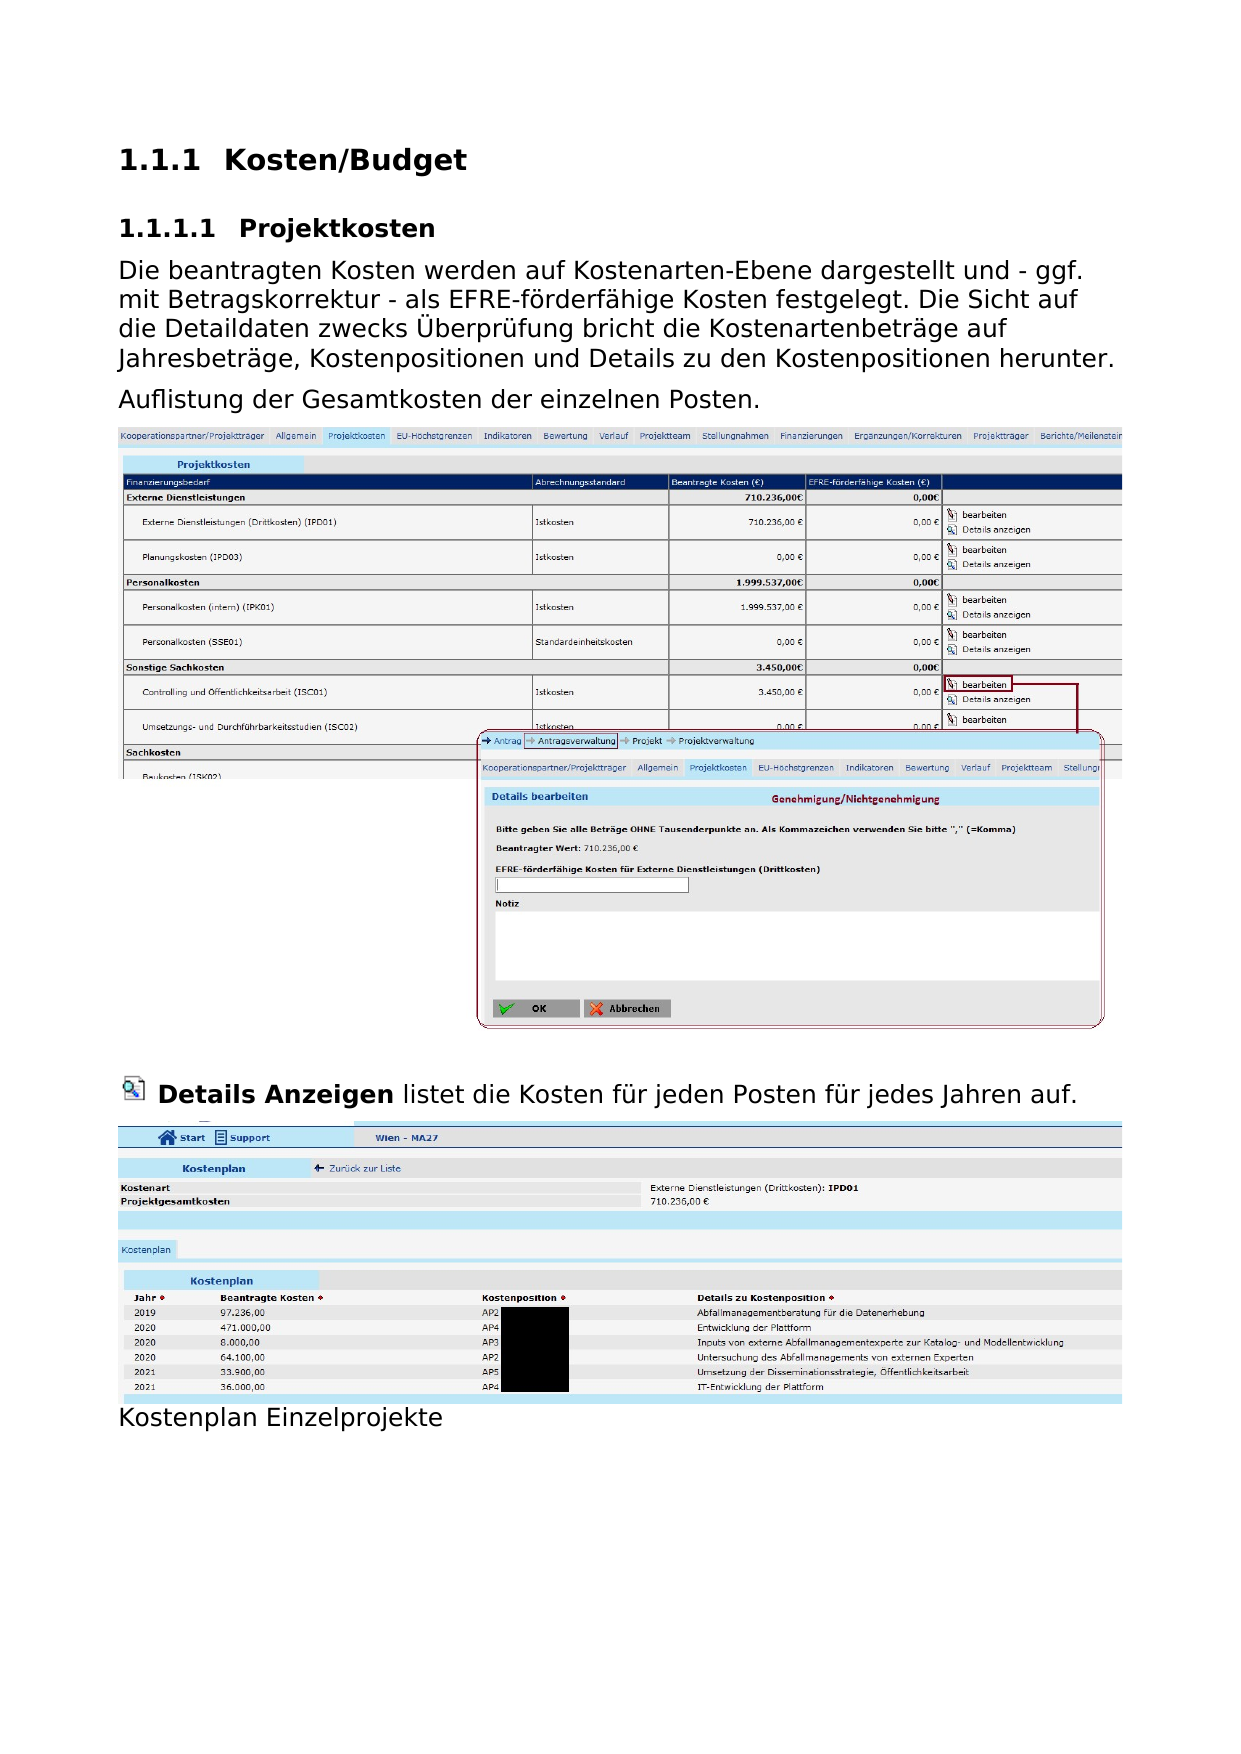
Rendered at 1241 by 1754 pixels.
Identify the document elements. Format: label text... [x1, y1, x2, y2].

subtitle Kosten/Budget [118, 143, 1122, 177]
picture [118, 427, 1123, 1031]
picture [118, 1121, 1123, 1404]
text Details Anzeigen listet die Kosten für jeden Posten für jedes Jahren auf. [118, 1072, 1122, 1109]
picture [118, 1072, 150, 1104]
text Auflistung der Gesamtkosten der einzelnen Posten. [118, 385, 1122, 414]
text Kostenplan Einzelprojekte [118, 1404, 1122, 1432]
subtitle Projektkosten [118, 214, 1122, 244]
text Die beantragten Kosten werden auf Kostenarten-Ebene dargestellt und - ggf. mit Betragskorrektur - als EFRE-förderfähige Kosten festgelegt. Die Sicht auf die Detaildaten zwecks Überprüfung bricht die Kostenartenbeträge auf Jahresbeträge, Kostenpositionen und Details zu den Kostenpositionen herunter. [118, 256, 1122, 373]
